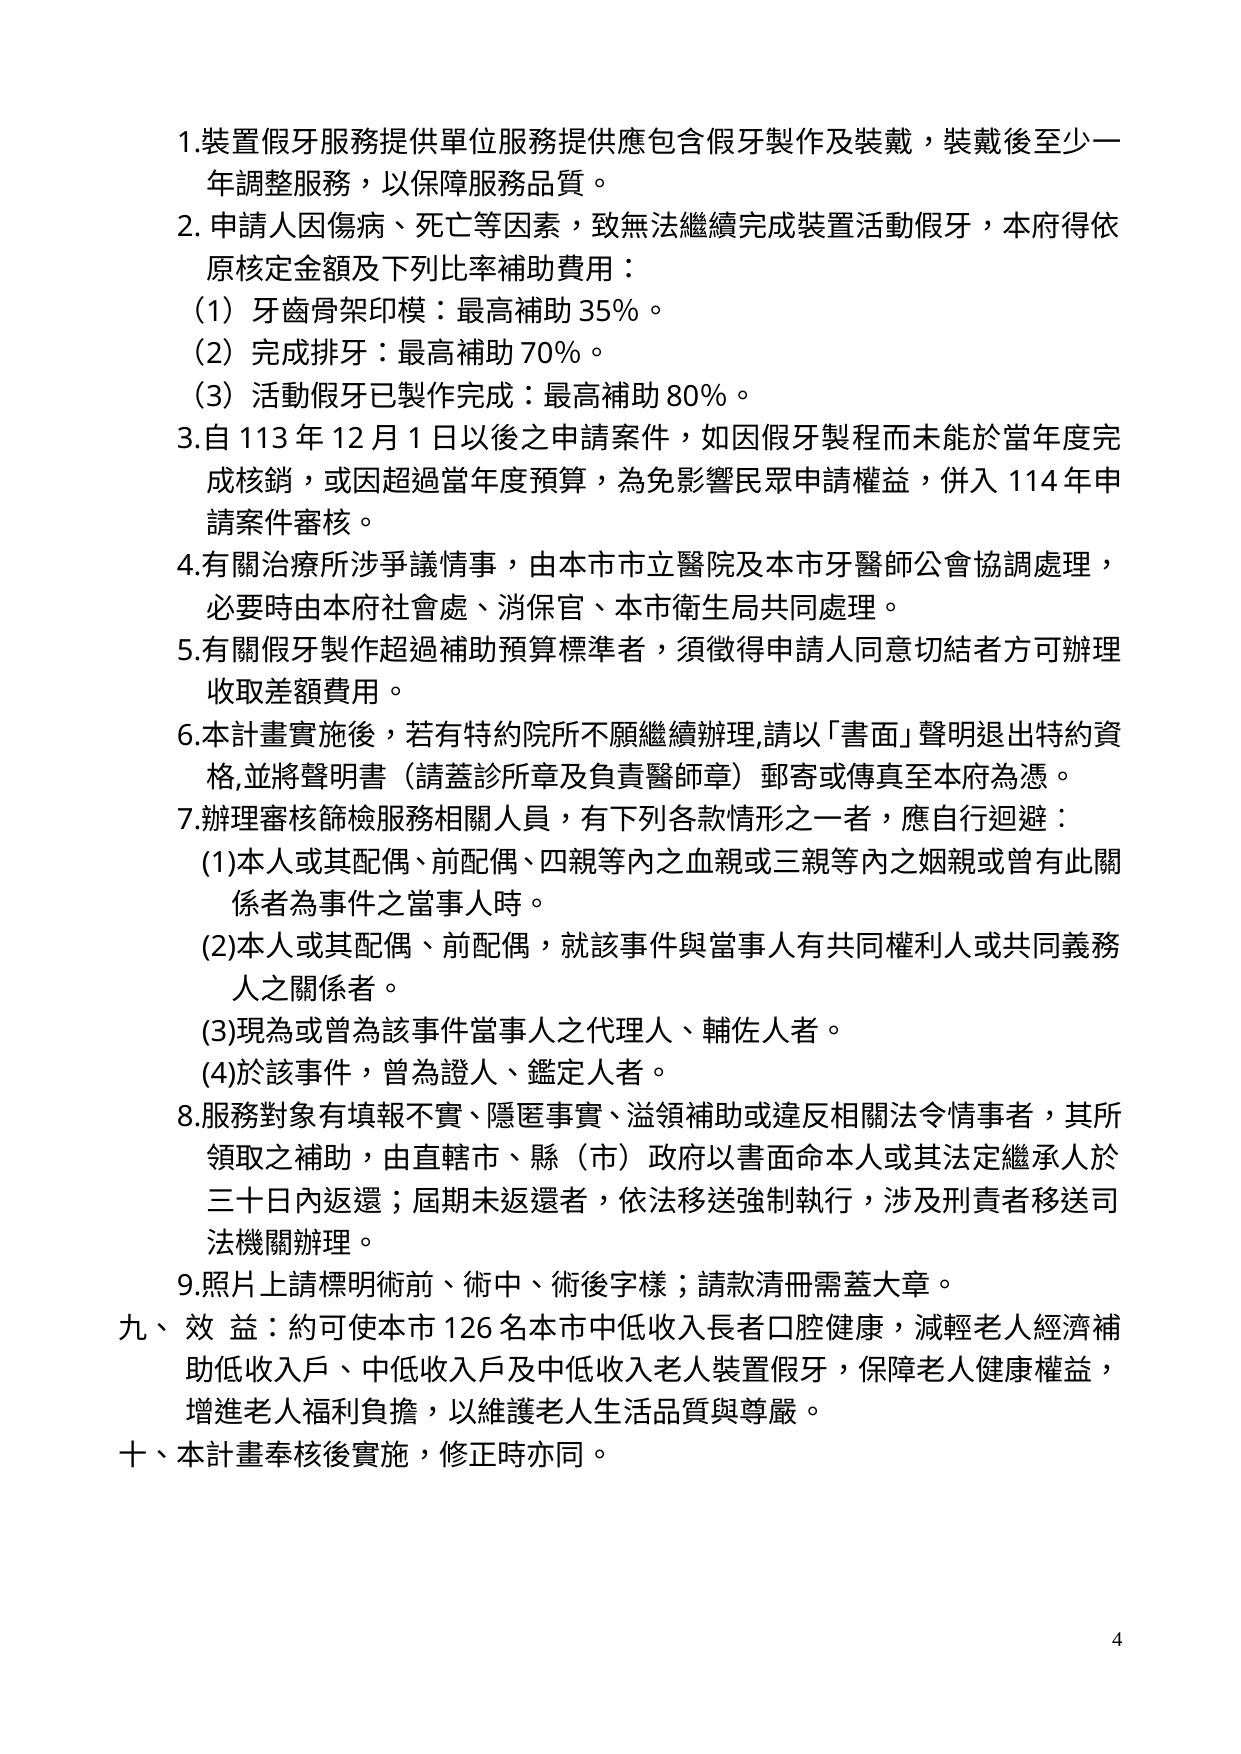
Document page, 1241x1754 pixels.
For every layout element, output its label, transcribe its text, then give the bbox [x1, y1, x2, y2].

text 1.裝置假牙服務提供單位服務提供應包含假牙製作及裝戴，裝戴後至少一年調整服務，以保障服務品質。 [177, 118, 1122, 203]
text 2. 申請人因傷病、死亡等因素，致無法繼續完成裝置活動假牙，本府得依原核定金額及下列比率補助費用： [177, 203, 1122, 287]
list 效 益：約可使本市126名本市中低收入長者口腔健康，減輕老人經濟補助低收入戶、中低收入戶及中低收入老人裝置假牙，保障老人健康權益，增進老人福利負擔，以維護老人生活品質與尊嚴。 [118, 1304, 1122, 1431]
text 8.服務對象有填報不實、隱匿事實、溢領補助或違反相關法令情事者，其所領取之補助，由直轄市、縣（市）政府以書面命本人或其法定繼承人於三十日內返還；屆期未返還者，依法移送強制執行，涉及刑責者移送司法機關辦理。 [177, 1092, 1122, 1262]
text （1）牙齒骨架印模：最高補助35％。 [177, 287, 1122, 330]
text (1)本人或其配偶、前配偶、四親等內之血親或三親等內之姻親或曾有此關係者為事件之當事人時。 [202, 838, 1122, 923]
text 9.照片上請標明術前、術中、術後字樣；請款清冊需蓋大章。 [177, 1262, 1122, 1304]
text 6.本計畫實施後，若有特約院所不願繼續辦理,請以「書面」聲明退出特約資格,並將聲明書（請蓋診所章及負責醫師章）郵寄或傳真至本府為憑。 [177, 711, 1122, 796]
text 十、本計畫奉核後實施，修正時亦同。 [118, 1431, 1122, 1473]
text 4.有關治療所涉爭議情事，由本市市立醫院及本市牙醫師公會協調處理，必要時由本府社會處、消保官、本市衛生局共同處理。 [177, 542, 1122, 626]
text (2)本人或其配偶、前配偶，就該事件與當事人有共同權利人或共同義務人之關係者。 [202, 923, 1122, 1008]
text 3.自113年12月1日以後之申請案件，如因假牙製程而未能於當年度完成核銷，或因超過當年度預算，為免影響民眾申請權益，併入114年申請案件審核。 [177, 415, 1122, 542]
text （3）活動假牙已製作完成：最高補助80％。 [177, 372, 1122, 415]
text 5.有關假牙製作超過補助預算標準者，須徵得申請人同意切結者方可辦理收取差額費用。 [177, 626, 1122, 711]
text (3)現為或曾為該事件當事人之代理人、輔佐人者。 [202, 1008, 1122, 1050]
text （2）完成排牙：最高補助70％。 [177, 330, 1122, 372]
text (4)於該事件，曾為證人、鑑定人者。 [202, 1050, 1122, 1092]
text 7.辦理審核篩檢服務相關人員，有下列各款情形之一者，應自行迴避︰ [177, 796, 1122, 838]
